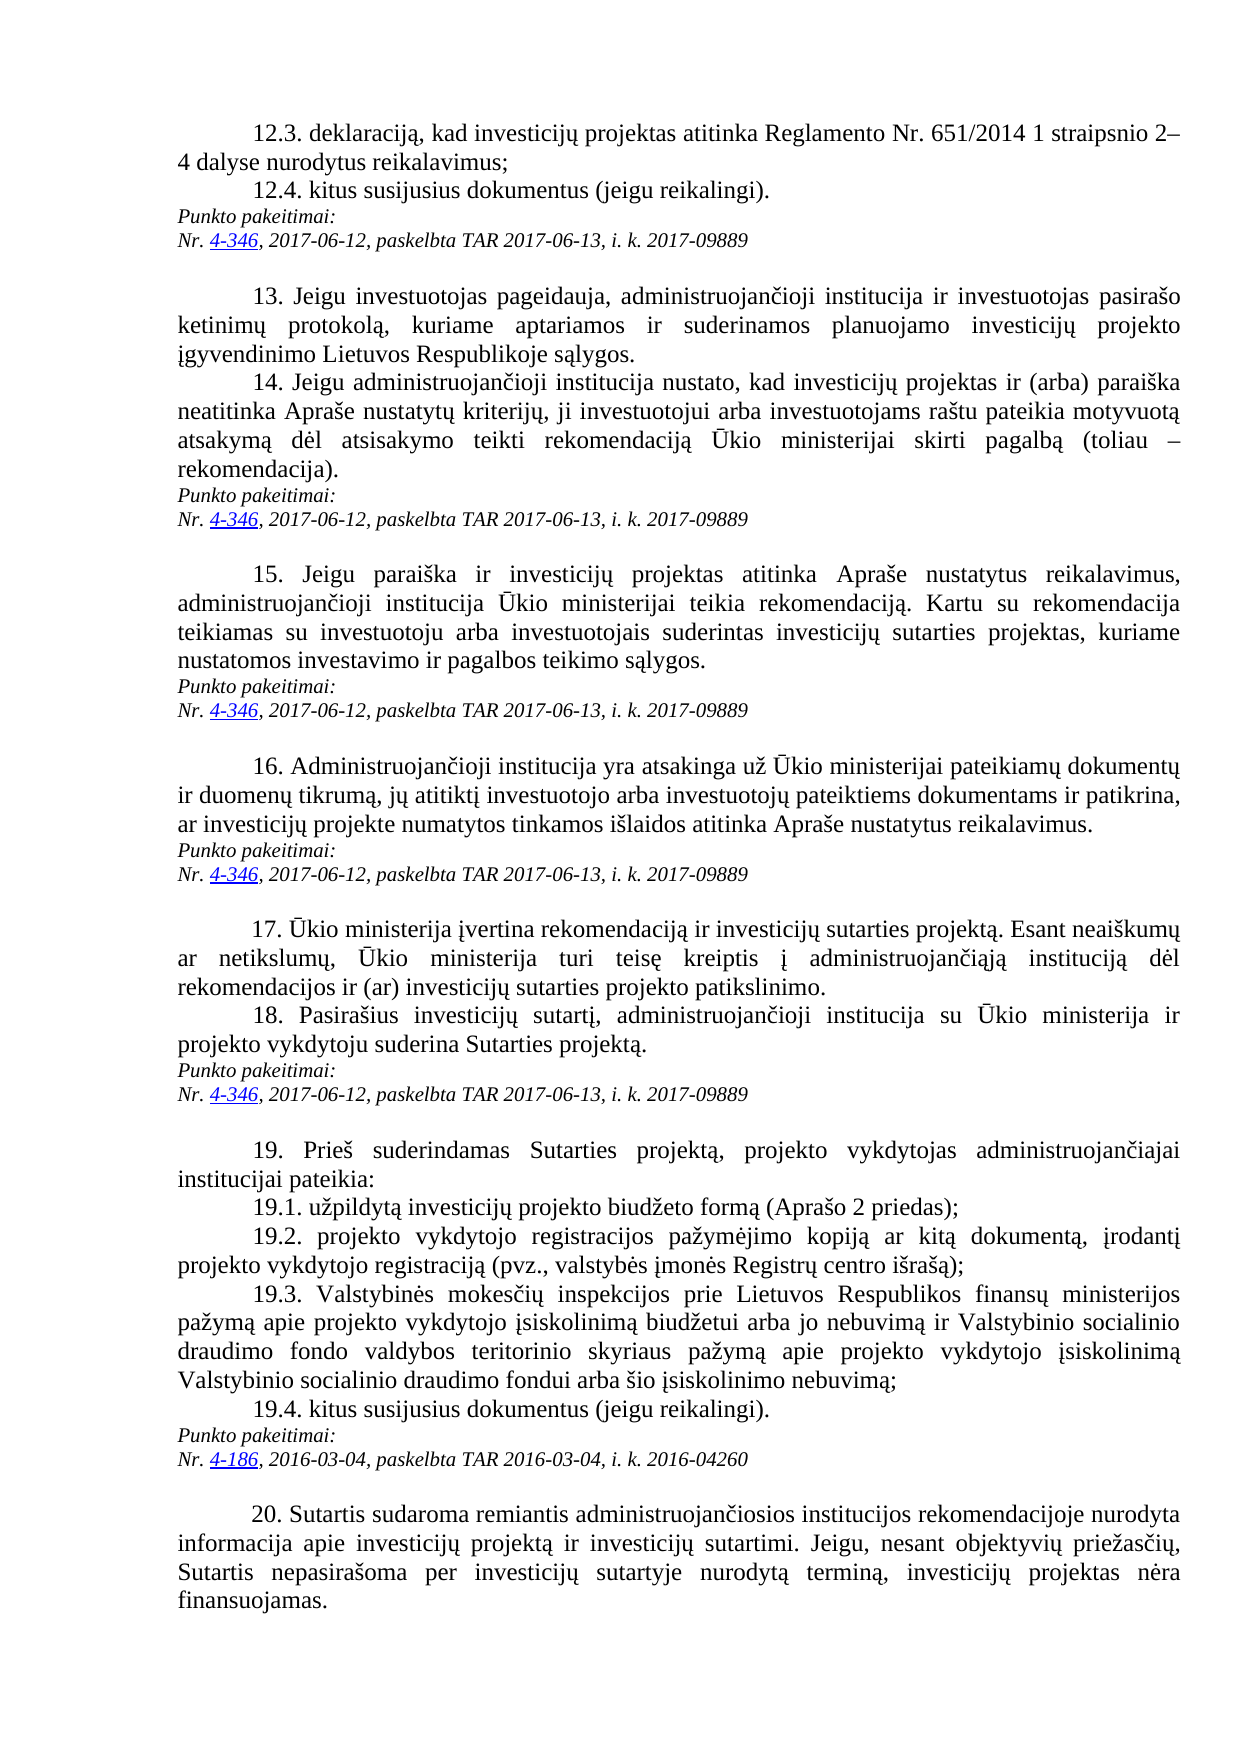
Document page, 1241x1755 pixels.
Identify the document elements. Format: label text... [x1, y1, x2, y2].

text 19.2. projekto vykdytojo registracijos pažymėjimo kopiją ar kitą dokumentą, įrodantį projekto vykdytojo registraciją (pvz., valstybės įmonės Registrų centro išrašą); [177, 1221, 1181, 1279]
text 12.3. deklaraciją, kad investicijų projektas atitinka Reglamento Nr. 651/2014 1 straipsnio 2–4 dalyse nurodytus reikalavimus; [177, 118, 1181, 176]
text Punkto pakeitimai: [177, 837, 1181, 862]
text 17. Ūkio ministerija įvertina rekomendaciją ir investicijų sutarties projektą. Esant neaiškumų ar netikslumų, Ūkio ministerija turi teisę kreiptis į administruojančiąją instituciją dėl rekomendacijos ir (ar) investicijų sutarties projekto patikslinimo. [177, 914, 1181, 1001]
text Nr. 4-346, 2017-06-12, paskelbta TAR 2017-06-13, i. k. 2017-09889 [177, 228, 1181, 252]
text Nr. 4-346, 2017-06-12, paskelbta TAR 2017-06-13, i. k. 2017-09889 [177, 507, 1181, 531]
subtitle 12.4. kitus susijusius dokumentus (jeigu reikalingi). [177, 176, 1191, 204]
text 15. Jeigu paraiška ir investicijų projektas atitinka Apraše nustatytus reikalavimus, administruojančioji institucija Ūkio ministerijai teikia rekomendaciją. Kartu su rekomendacija teikiamas su investuotoju arba investuotojais suderintas investicijų sutarties projektas, kuriame nustatomos investavimo ir pagalbos teikimo sąlygos. [177, 559, 1181, 674]
text 19. Prieš suderindamas Sutarties projektą, projekto vykdytojas administruojančiajai institucijai pateikia: [177, 1135, 1181, 1192]
text Punkto pakeitimai: [177, 1058, 1181, 1082]
text 19.4. kitus susijusius dokumentus (jeigu reikalingi). [177, 1394, 1181, 1422]
text Punkto pakeitimai: [177, 674, 1181, 698]
text 20. Sutartis sudaroma remiantis administruojančiosios institucijos rekomendacijoje nurodyta informacija apie investicijų projektą ir investicijų sutartimi. Jeigu, nesant objektyvių priežasčių, Sutartis nepasirašoma per investicijų sutartyje nurodytą terminą, investicijų projektas nėra finansuojamas. [177, 1499, 1181, 1614]
text Nr. 4-346, 2017-06-12, paskelbta TAR 2017-06-13, i. k. 2017-09889 [177, 1082, 1181, 1106]
text Nr. 4-186, 2016-03-04, paskelbta TAR 2016-03-04, i. k. 2016-04260 [177, 1447, 1181, 1471]
text 14. Jeigu administruojančioji institucija nustato, kad investicijų projektas ir (arba) paraiška neatitinka Apraše nustatytų kriterijų, ji investuotojui arba investuotojams raštu pateikia motyvuotą atsakymą dėl atsisakymo teikti rekomendaciją Ūkio ministerijai skirti pagalbą (toliau – rekomendacija). [177, 367, 1181, 482]
text Punkto pakeitimai: [177, 482, 1181, 507]
text 13. Jeigu investuotojas pageidauja, administruojančioji institucija ir investuotojas pasirašo ketinimų protokolą, kuriame aptariamos ir suderinamos planuojamo investicijų projekto įgyvendinimo Lietuvos Respublikoje sąlygos. [177, 281, 1181, 367]
text 19.1. užpildytą investicijų projekto biudžeto formą (Aprašo 2 priedas); [177, 1192, 1181, 1221]
text 19.3. Valstybinės mokesčių inspekcijos prie Lietuvos Respublikos finansų ministerijos pažymą apie projekto vykdytojo įsiskolinimą biudžetui arba jo nebuvimą ir Valstybinio socialinio draudimo fondo valdybos teritorinio skyriaus pažymą apie projekto vykdytojo įsiskolinimą Valstybinio socialinio draudimo fondui arba šio įsiskolinimo nebuvimą; [177, 1279, 1181, 1394]
text Nr. 4-346, 2017-06-12, paskelbta TAR 2017-06-13, i. k. 2017-09889 [177, 862, 1181, 886]
text 16. Administruojančioji institucija yra atsakinga už Ūkio ministerijai pateikiamų dokumentų ir duomenų tikrumą, jų atitiktį investuotojo arba investuotojų pateiktiems dokumentams ir patikrina, ar investicijų projekte numatytos tinkamos išlaidos atitinka Apraše nustatytus reikalavimus. [177, 751, 1181, 837]
text Nr. 4-346, 2017-06-12, paskelbta TAR 2017-06-13, i. k. 2017-09889 [177, 698, 1181, 722]
text Punkto pakeitimai: [177, 204, 1181, 228]
text 18. Pasirašius investicijų sutartį, administruojančioji institucija su Ūkio ministerija ir projekto vykdytoju suderina Sutarties projektą. [177, 1001, 1181, 1058]
text Punkto pakeitimai: [177, 1422, 1181, 1447]
